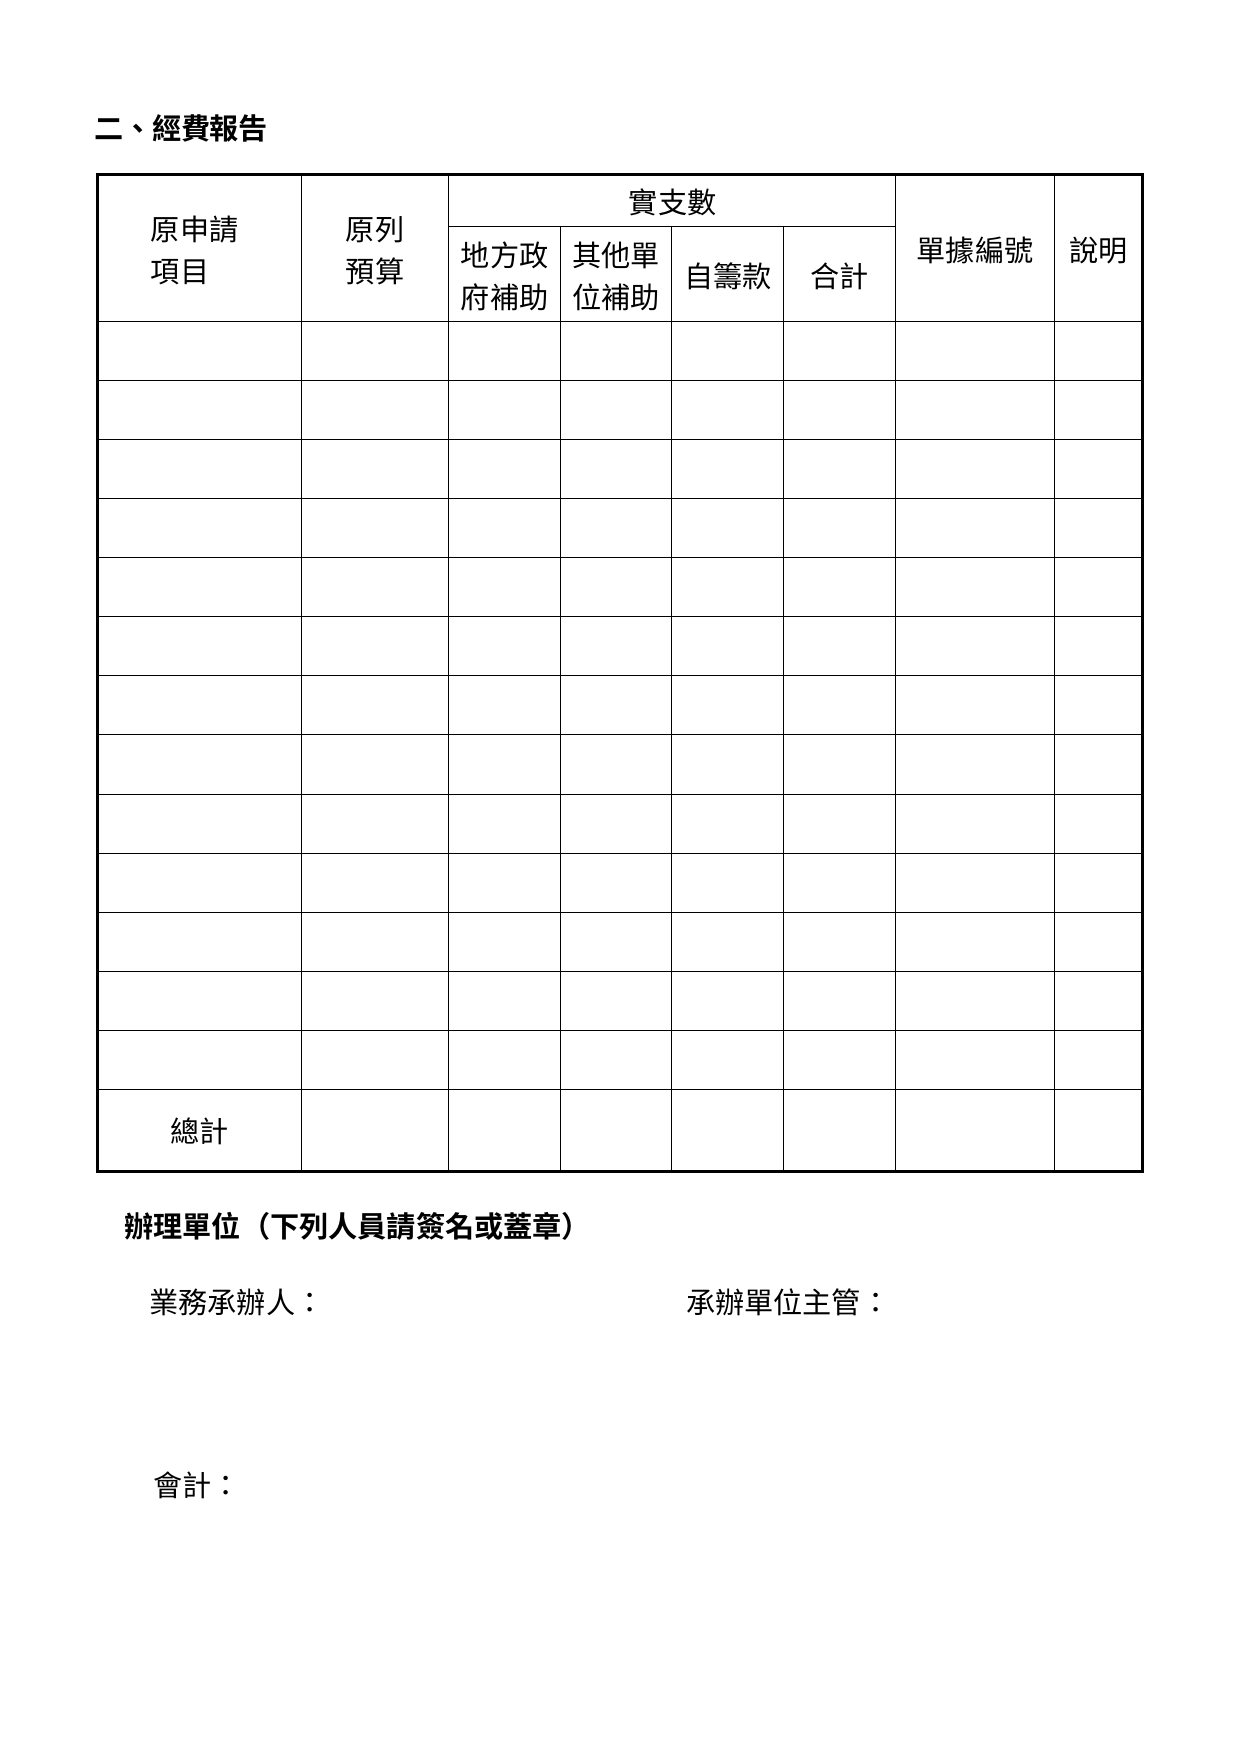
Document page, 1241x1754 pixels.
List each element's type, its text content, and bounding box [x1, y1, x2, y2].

table_cell [99, 854, 301, 912]
table_cell [561, 558, 671, 616]
table_cell [1055, 381, 1141, 439]
table_cell [561, 322, 671, 380]
table_cell [302, 913, 448, 971]
table_cell [896, 499, 1054, 557]
table_cell [1055, 913, 1141, 971]
table_cell 其他單位補助 [561, 227, 671, 321]
table_cell 自籌款 [672, 227, 783, 321]
table_cell [896, 617, 1054, 675]
table_cell [561, 735, 671, 793]
table_cell [449, 558, 560, 616]
table_cell [672, 1031, 783, 1089]
table_cell [99, 972, 301, 1030]
table_cell [449, 913, 560, 971]
table_cell [1055, 795, 1141, 852]
table_cell [302, 499, 448, 557]
table_cell [561, 854, 671, 912]
text 業務承辦人： 承辦單位主管： [149, 1280, 1116, 1322]
table_cell [302, 735, 448, 793]
table_cell [99, 1031, 301, 1089]
table_cell [302, 676, 448, 734]
table_cell [302, 322, 448, 380]
table_cell [561, 440, 671, 498]
table_header 單據編號 [896, 176, 1054, 321]
table_cell [784, 735, 895, 793]
table_cell [99, 558, 301, 616]
table_header 原列 預算 [302, 176, 448, 321]
table_cell [302, 1031, 448, 1089]
table_cell [561, 795, 671, 852]
table_cell [449, 381, 560, 439]
table_cell [1055, 1090, 1141, 1169]
table_cell [449, 1090, 560, 1169]
table_cell [896, 913, 1054, 971]
table_cell [1055, 1031, 1141, 1089]
table_cell [1055, 676, 1141, 734]
table_cell [302, 795, 448, 852]
table_cell [896, 854, 1054, 912]
table_cell 合計 [784, 227, 895, 321]
table_cell [896, 1031, 1054, 1089]
table_cell [1055, 499, 1141, 557]
table_cell [672, 617, 783, 675]
table_cell [672, 854, 783, 912]
table_cell [896, 322, 1054, 380]
table_cell [449, 854, 560, 912]
table_cell [561, 1090, 671, 1169]
text 辦理單位（下列人員請簽名或蓋章） [124, 1204, 1116, 1246]
table_cell [99, 795, 301, 852]
table_cell [302, 1090, 448, 1169]
table_cell 總計 [99, 1090, 301, 1169]
table_cell [302, 972, 448, 1030]
table_cell [896, 558, 1054, 616]
table_cell [302, 381, 448, 439]
table_cell [449, 676, 560, 734]
table_cell 地方政府補助 [449, 227, 560, 321]
table_cell [99, 499, 301, 557]
table_cell [561, 381, 671, 439]
table_cell [561, 676, 671, 734]
table_cell [784, 676, 895, 734]
table_cell [896, 972, 1054, 1030]
table_cell [99, 676, 301, 734]
text 二、經費報告 [94, 106, 1116, 148]
table_cell [449, 795, 560, 852]
table_cell [672, 735, 783, 793]
table_cell [302, 558, 448, 616]
table_cell [784, 972, 895, 1030]
table_cell [784, 1031, 895, 1089]
table_cell [99, 735, 301, 793]
table_cell [1055, 558, 1141, 616]
table_cell [784, 322, 895, 380]
table_cell [302, 617, 448, 675]
table_cell [1055, 972, 1141, 1030]
table_cell [561, 913, 671, 971]
table_cell [784, 499, 895, 557]
table_cell [784, 1090, 895, 1169]
table_cell [302, 854, 448, 912]
table_cell [672, 381, 783, 439]
table_cell [1055, 735, 1141, 793]
table_cell [672, 499, 783, 557]
table_header 實支數 [449, 176, 895, 226]
table_cell [1055, 854, 1141, 912]
table_cell [449, 499, 560, 557]
table_cell [672, 1090, 783, 1169]
table_header 說明 [1055, 176, 1141, 321]
table_cell [672, 558, 783, 616]
table_cell [672, 795, 783, 852]
table_cell [672, 322, 783, 380]
table_cell [784, 913, 895, 971]
table_cell [99, 617, 301, 675]
table_cell [784, 795, 895, 852]
table_cell [561, 617, 671, 675]
table_cell [1055, 617, 1141, 675]
table_cell [449, 322, 560, 380]
table_cell [784, 381, 895, 439]
table_cell [672, 676, 783, 734]
table_cell [449, 735, 560, 793]
table_cell [672, 972, 783, 1030]
table_cell [896, 795, 1054, 852]
table_cell [449, 1031, 560, 1089]
table_cell [99, 322, 301, 380]
table_cell [1055, 322, 1141, 380]
table_cell [896, 676, 1054, 734]
table_cell [784, 617, 895, 675]
table_cell [561, 972, 671, 1030]
table_cell [99, 440, 301, 498]
table_cell [784, 440, 895, 498]
table_cell [302, 440, 448, 498]
table_cell [896, 381, 1054, 439]
table_cell [449, 617, 560, 675]
text 會計： [124, 1462, 1116, 1504]
table_cell [784, 558, 895, 616]
table_header 原申請 項目 [99, 176, 301, 321]
table_cell [1055, 440, 1141, 498]
table_cell [672, 440, 783, 498]
table_cell [561, 499, 671, 557]
table_cell [896, 440, 1054, 498]
table_cell [672, 913, 783, 971]
table_cell [99, 381, 301, 439]
table_cell [784, 854, 895, 912]
table_cell [99, 913, 301, 971]
table_cell [896, 1090, 1054, 1169]
table_cell [449, 440, 560, 498]
table_cell [449, 972, 560, 1030]
table_cell [896, 735, 1054, 793]
table_cell [561, 1031, 671, 1089]
